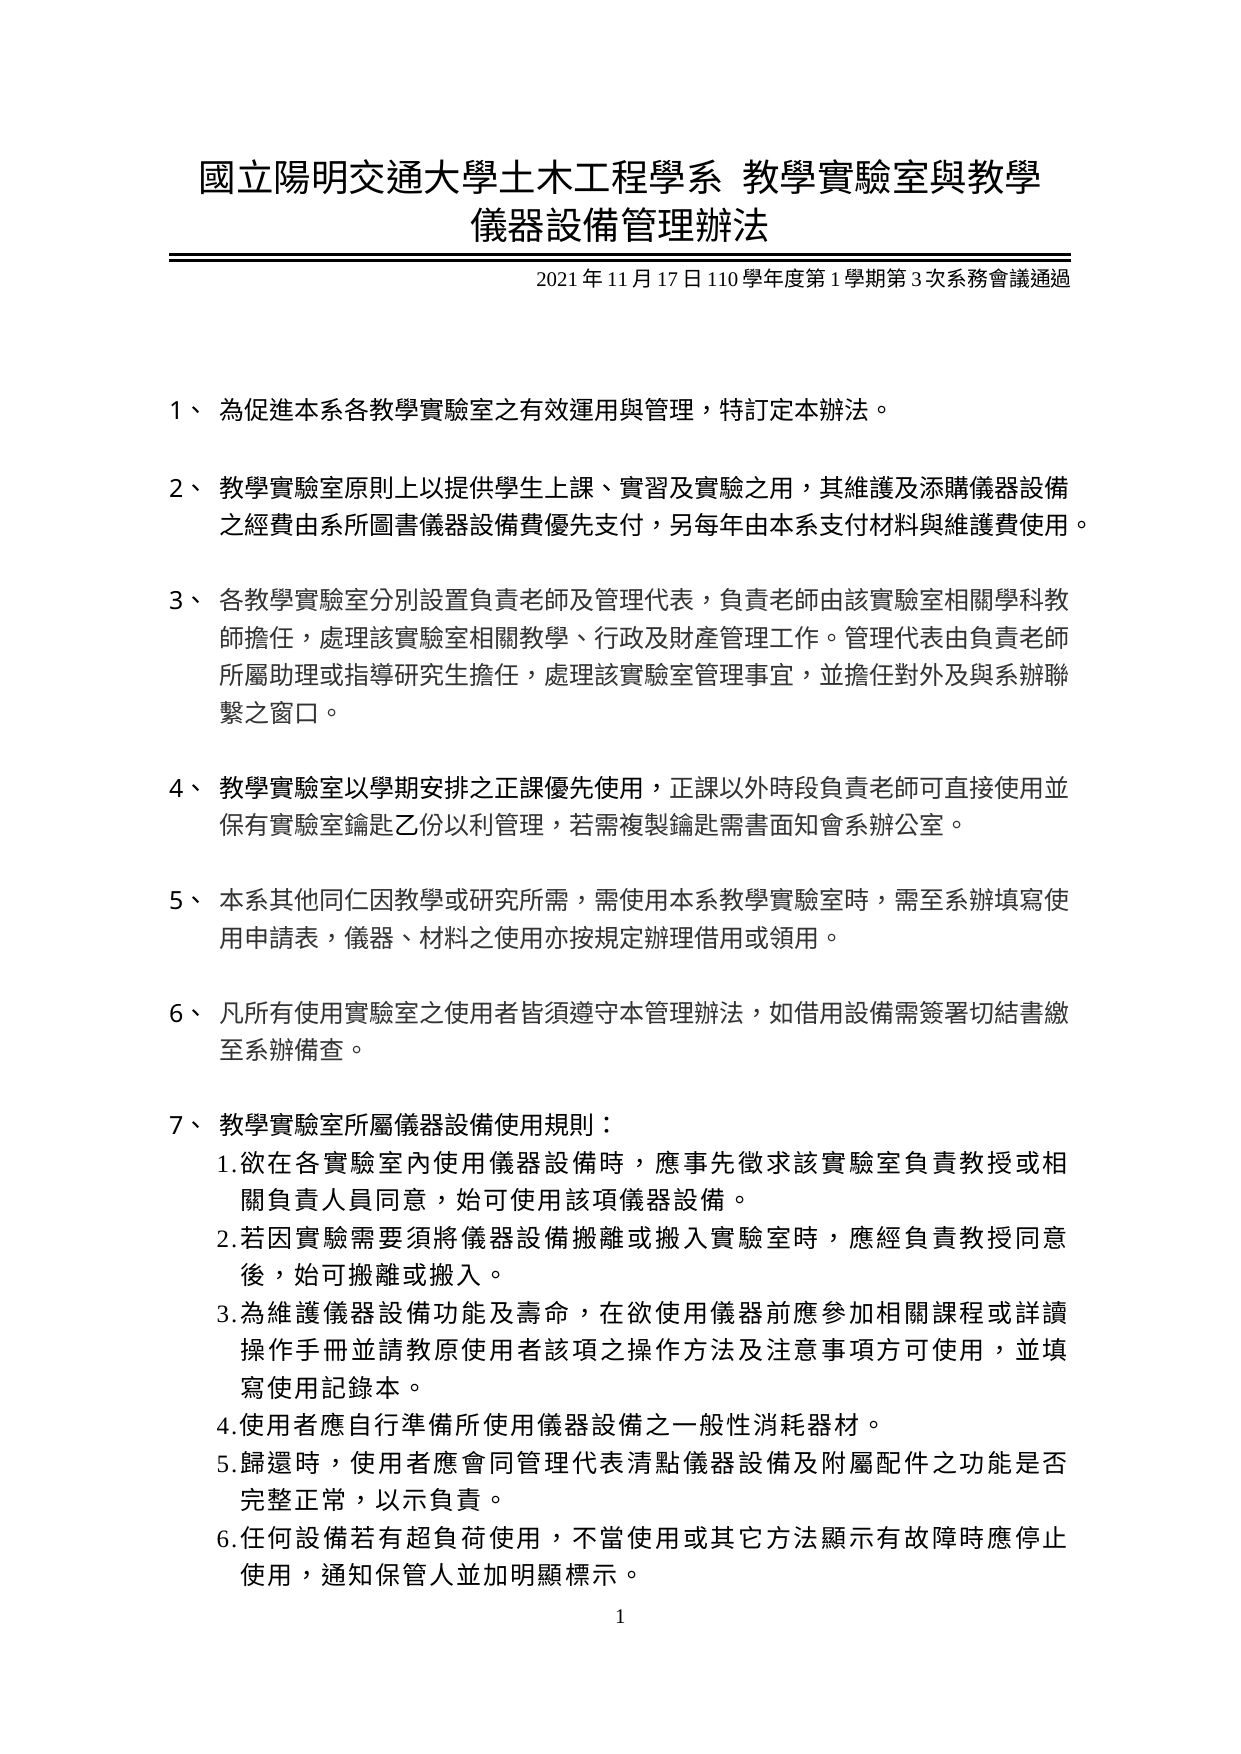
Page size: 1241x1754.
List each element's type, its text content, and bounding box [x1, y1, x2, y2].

text 4.使用者應自行準備所使用儀器設備之一般性消耗器材。 [216, 1405, 1071, 1442]
list 凡所有使用實驗室之使用者皆須遵守本管理辦法，如借用設備需簽署切結書繳至系辦備查。 [169, 992, 1071, 1067]
text 1.欲在各實驗室內使用儀器設備時，應事先徵求該實驗室負責教授或相關負責人員同意，始可使用該項儀器設備。 [216, 1142, 1071, 1217]
list 各教學實驗室分別設置負責老師及管理代表，負責老師由該實驗室相關學科教師擔任，處理該實驗室相關教學、行政及財產管理工作。管理代表由負責老師所屬助理或指導研究生擔任，處理該實驗室管理事宜，並擔任對外及與系辦聯繫之窗口。 [169, 580, 1071, 730]
text 儀器設備管理辦法 [169, 196, 1071, 253]
text 2021年11月17日110學年度第1學期第3次系務會議通過 [169, 262, 1071, 292]
text 5.歸還時，使用者應會同管理代表清點儀器設備及附屬配件之功能是否完整正常，以示負責。 [216, 1442, 1071, 1517]
text 2.若因實驗需要須將儀器設備搬離或搬入實驗室時，應經負責教授同意後，始可搬離或搬入。 [216, 1217, 1071, 1292]
text 3.為維護儀器設備功能及壽命，在欲使用儀器前應參加相關課程或詳讀操作手冊並請教原使用者該項之操作方法及注意事項方可使用，並填寫使用記錄本。 [216, 1292, 1071, 1405]
list 教學實驗室原則上以提供學生上課、實習及實驗之用，其維護及添購儀器設備之經費由系所圖書儀器設備費優先支付，另每年由本系支付材料與維護費使用。 [169, 467, 1071, 542]
list 為促進本系各教學實驗室之有效運用與管理，特訂定本辦法。 [169, 367, 1071, 430]
list 教學實驗室所屬儀器設備使用規則： [169, 1105, 1071, 1142]
list 本系其他同仁因教學或研究所需，需使用本系教學實驗室時，需至系辦填寫使用申請表，儀器、材料之使用亦按規定辦理借用或領用。 [169, 880, 1071, 955]
subtitle 國立陽明交通大學土木工程學系 教學實驗室與教學 [169, 134, 1071, 196]
text 6.任何設備若有超負荷使用，不當使用或其它方法顯示有故障時應停止使用，通知保管人並加明顯標示。 [216, 1517, 1071, 1592]
list 教學實驗室以學期安排之正課優先使用，正課以外時段負責老師可直接使用並保有實驗室鑰匙乙份以利管理，若需複製鑰匙需書面知會系辦公室。 [169, 767, 1071, 842]
